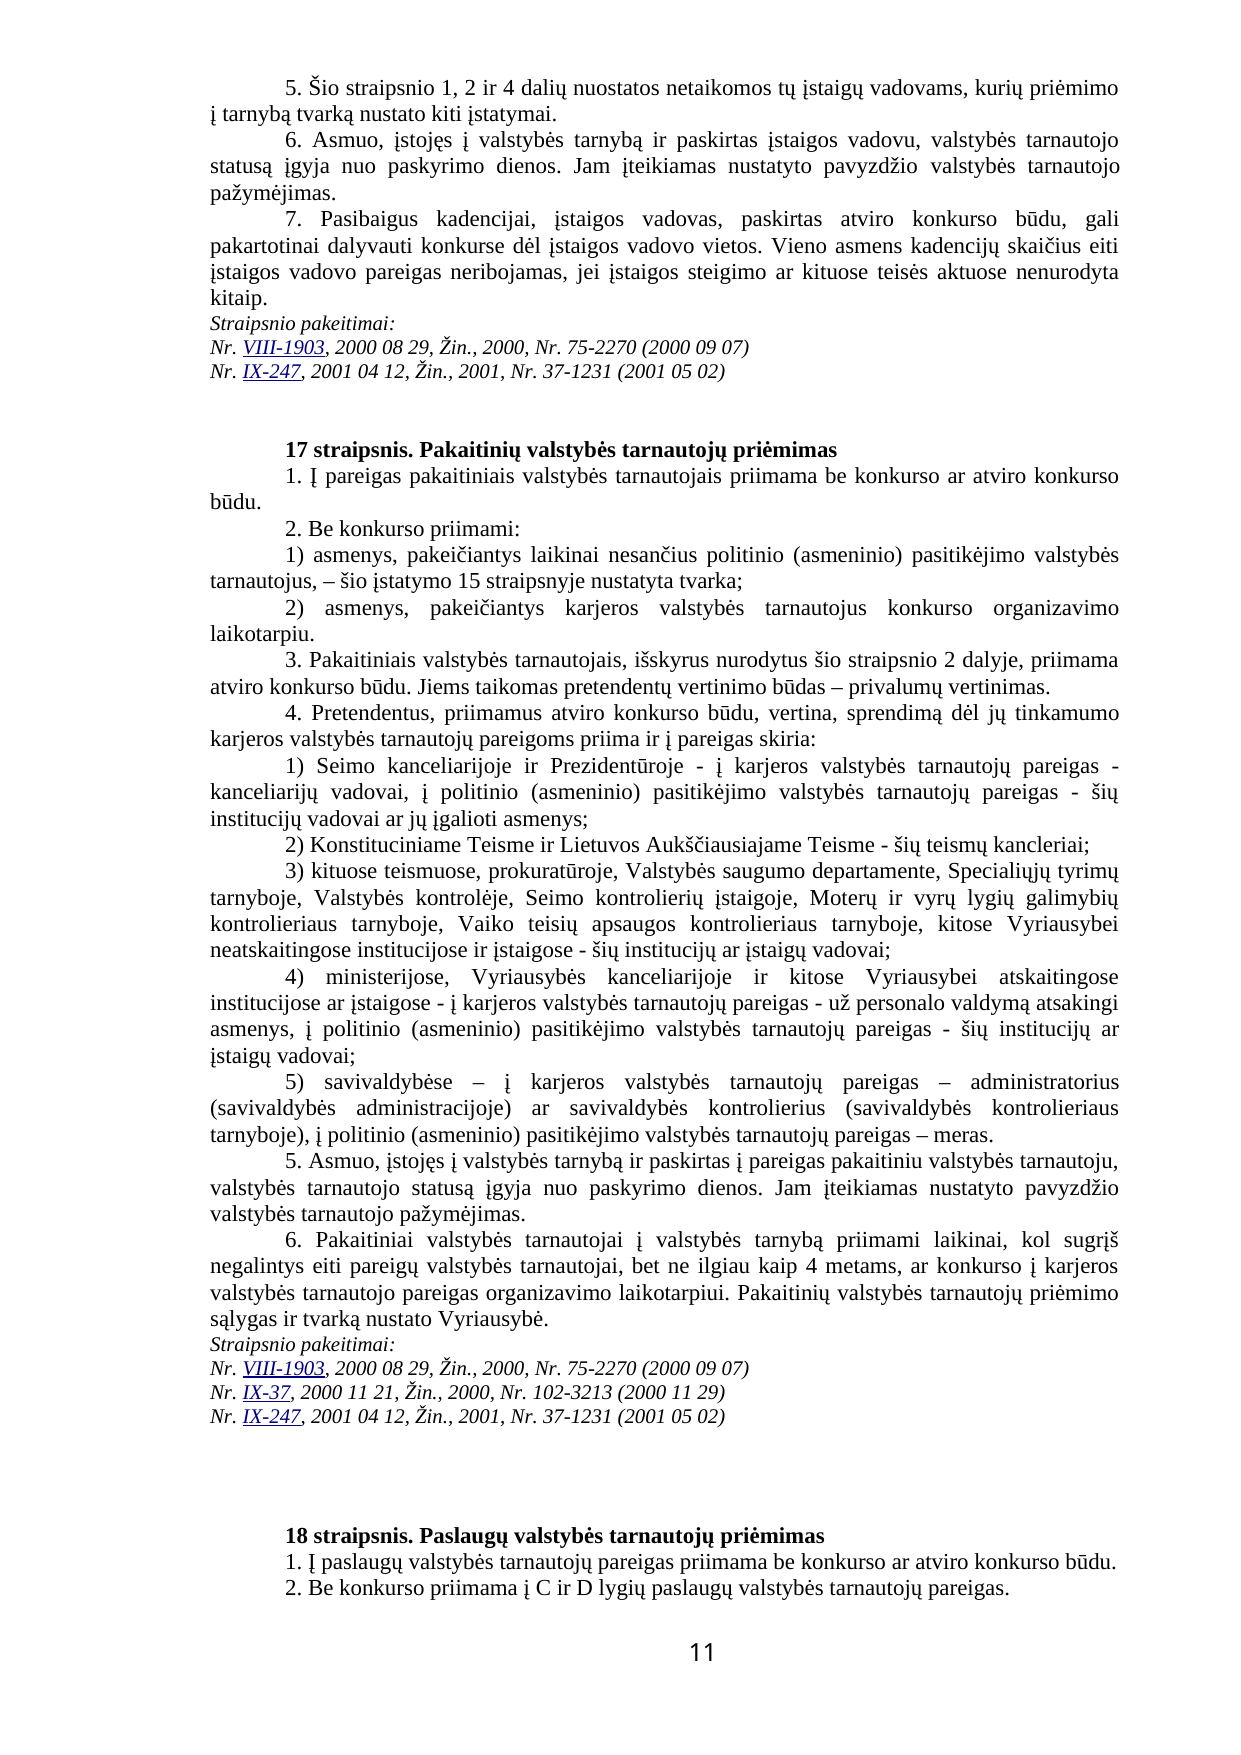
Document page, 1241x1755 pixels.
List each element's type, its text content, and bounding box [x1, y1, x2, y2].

text Nr. IX-37, 2000 11 21, Žin., 2000, Nr. 102-3213 (2000 11 29) [210, 1380, 1120, 1404]
text 4) ministerijose, Vyriausybės kanceliarijoje ir kitose Vyriausybei atskaitingose institucijose ar įstaigose - į karjeros valstybės tarnautojų pareigas - už personalo valdymą atsakingi asmenys, į politinio (asmeninio) pasitikėjimo valstybės tarnautojų pareigas - šių institucijų ar įstaigų vadovai; [210, 963, 1120, 1068]
text 5. Asmuo, įstojęs į valstybės tarnybą ir paskirtas į pareigas pakaitiniu valstybės tarnautoju, valstybės tarnautojo statusą įgyja nuo paskyrimo dienos. Jam įteikiamas nustatyto pavyzdžio valstybės tarnautojo pažymėjimas. [210, 1147, 1120, 1226]
text 18 straipsnis. Paslaugų valstybės tarnautojų priėmimas [210, 1522, 1120, 1548]
text Nr. VIII-1903, 2000 08 29, Žin., 2000, Nr. 75-2270 (2000 09 07) [210, 1356, 1120, 1380]
text 5. Šio straipsnio 1, 2 ir 4 dalių nuostatos netaikomos tų įstaigų vadovams, kurių priėmimo į tarnybą tvarką nustato kiti įstatymai. [210, 73, 1120, 126]
text Nr. VIII-1903, 2000 08 29, Žin., 2000, Nr. 75-2270 (2000 09 07) [210, 335, 1120, 359]
text 1) asmenys, pakeičiantys laikinai nesančius politinio (asmeninio) pasitikėjimo valstybės tarnautojus, – šio įstatymo 15 straipsnyje nustatyta tvarka; [210, 541, 1120, 594]
text 3. Pakaitiniais valstybės tarnautojais, išskyrus nurodytus šio straipsnio 2 dalyje, priimama atviro konkurso būdu. Jiems taikomas pretendentų vertinimo būdas – privalumų vertinimas. [210, 646, 1120, 699]
text 17 straipsnis. Pakaitinių valstybės tarnautojų priėmimas [210, 436, 1120, 462]
text 4. Pretendentus, priimamus atviro konkurso būdu, vertina, sprendimą dėl jų tinkamumo karjeros valstybės tarnautojų pareigoms priima ir į pareigas skiria: [210, 699, 1120, 752]
text 6. Pakaitiniai valstybės tarnautojai į valstybės tarnybą priimami laikinai, kol sugrįš negalintys eiti pareigų valstybės tarnautojai, bet ne ilgiau kaip 4 metams, ar konkurso į karjeros valstybės tarnautojo pareigas organizavimo laikotarpiui. Pakaitinių valstybės tarnautojų priėmimo sąlygas ir tvarką nustato Vyriausybė. [210, 1226, 1120, 1332]
text 1. Į pareigas pakaitiniais valstybės tarnautojais priimama be konkurso ar atviro konkurso būdu. [210, 462, 1120, 515]
text 2) asmenys, pakeičiantys karjeros valstybės tarnautojus konkurso organizavimo laikotarpiu. [210, 594, 1120, 646]
text 2) Konstituciniame Teisme ir Lietuvos Aukščiausiajame Teisme - šių teismų kancleriai; [210, 831, 1120, 857]
text 2. Be konkurso priimami: [210, 515, 1120, 541]
text 7. Pasibaigus kadencijai, įstaigos vadovas, paskirtas atviro konkurso būdu, gali pakartotinai dalyvauti konkurse dėl įstaigos vadovo vietos. Vieno asmens kadencijų skaičius eiti įstaigos vadovo pareigas neribojamas, jei įstaigos steigimo ar kituose teisės aktuose nenurodyta kitaip. [210, 205, 1120, 311]
text 2. Be konkurso priimama į C ir D lygių paslaugų valstybės tarnautojų pareigas. [210, 1574, 1120, 1601]
text Nr. IX-247, 2001 04 12, Žin., 2001, Nr. 37-1231 (2001 05 02) [210, 1404, 1120, 1428]
text 1. Į paslaugų valstybės tarnautojų pareigas priimama be konkurso ar atviro konkurso būdu. [210, 1548, 1120, 1574]
text Straipsnio pakeitimai: [210, 311, 1120, 335]
text 6. Asmuo, įstojęs į valstybės tarnybą ir paskirtas įstaigos vadovu, valstybės tarnautojo statusą įgyja nuo paskyrimo dienos. Jam įteikiamas nustatyto pavyzdžio valstybės tarnautojo pažymėjimas. [210, 126, 1120, 205]
text Nr. IX-247, 2001 04 12, Žin., 2001, Nr. 37-1231 (2001 05 02) [210, 359, 1120, 383]
text Straipsnio pakeitimai: [210, 1332, 1120, 1356]
text 1) Seimo kanceliarijoje ir Prezidentūroje - į karjeros valstybės tarnautojų pareigas - kanceliarijų vadovai, į politinio (asmeninio) pasitikėjimo valstybės tarnautojų pareigas - šių institucijų vadovai ar jų įgalioti asmenys; [210, 752, 1120, 831]
text 3) kituose teismuose, prokuratūroje, Valstybės saugumo departamente, Specialiųjų tyrimų tarnyboje, Valstybės kontrolėje, Seimo kontrolierių įstaigoje, Moterų ir vyrų lygių galimybių kontrolieriaus tarnyboje, Vaiko teisių apsaugos kontrolieriaus tarnyboje, kitose Vyriausybei neatskaitingose institucijose ir įstaigose - šių institucijų ar įstaigų vadovai; [210, 857, 1120, 963]
text 5) savivaldybėse – į karjeros valstybės tarnautojų pareigas – administratorius (savivaldybės administracijoje) ar savivaldybės kontrolierius (savivaldybės kontrolieriaus tarnyboje), į politinio (asmeninio) pasitikėjimo valstybės tarnautojų pareigas – meras. [210, 1068, 1120, 1147]
